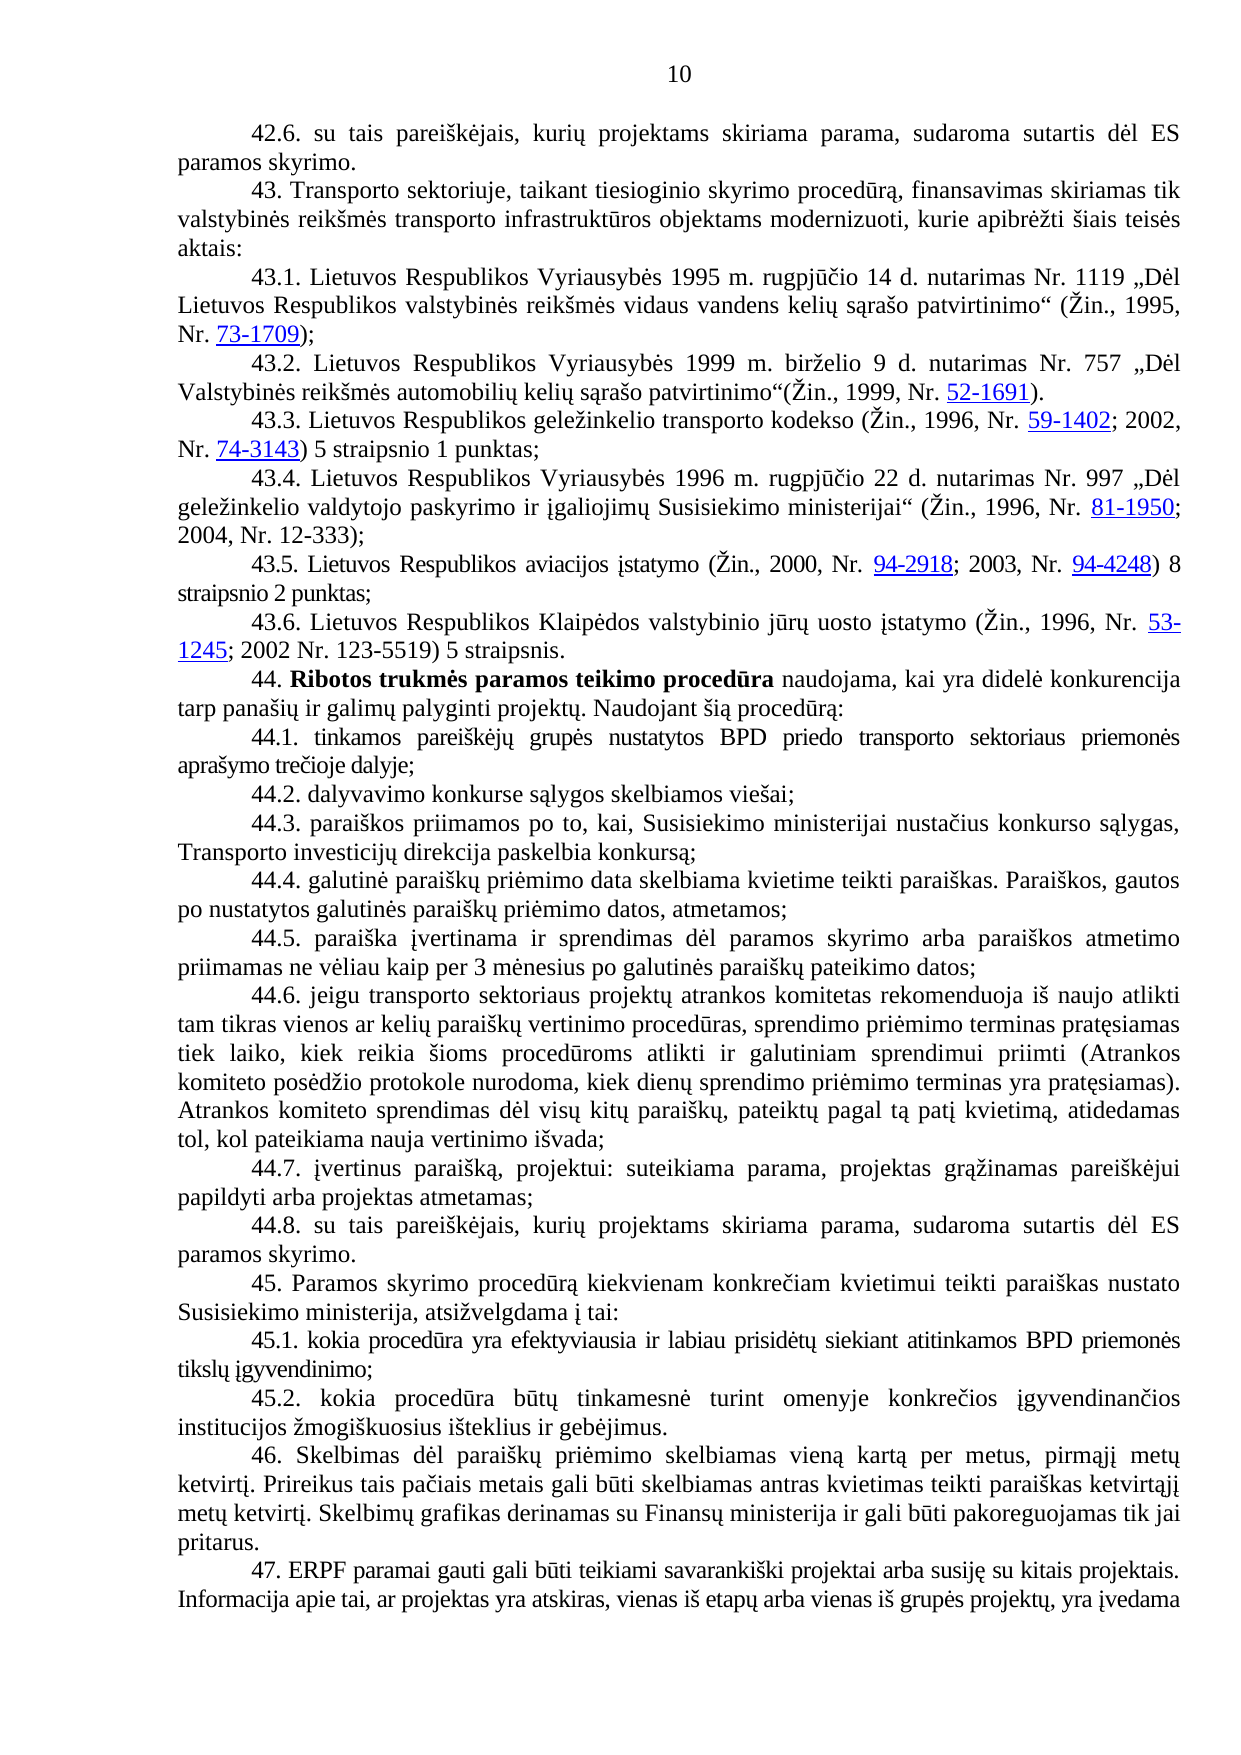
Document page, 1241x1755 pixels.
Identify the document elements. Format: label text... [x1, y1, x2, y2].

text 47. ERPF paramai gauti gali būti teikiami savarankiški projektai arba susiję su kitais projektais. Informacija apie tai, ar projektas yra atskiras, vienas iš etapų arba vienas iš grupės projektų, yra įvedama [177, 1556, 1181, 1613]
text 44.1. tinkamos pareiškėjų grupės nustatytos BPD priedo transporto sektoriaus priemonės aprašymo trečioje dalyje; [177, 722, 1181, 779]
text 46. Skelbimas dėl paraiškų priėmimo skelbiamas vieną kartą per metus, pirmąjį metų ketvirtį. Prireikus tais pačiais metais gali būti skelbiamas antras kvietimas teikti paraiškas ketvirtąjį metų ketvirtį. Skelbimų grafikas derinamas su Finansų ministerija ir gali būti pakoreguojamas tik jai pritarus. [177, 1441, 1181, 1556]
text 44.5. paraiška įvertinama ir sprendimas dėl paramos skyrimo arba paraiškos atmetimo priimamas ne vėliau kaip per 3 mėnesius po galutinės paraiškų pateikimo datos; [177, 923, 1181, 981]
text 43.3. Lietuvos Respublikos geležinkelio transporto kodekso (Žin., 1996, Nr. 59-1402; 2002, Nr. 74-3143) 5 straipsnio 1 punktas; [177, 406, 1181, 463]
text 44.6. jeigu transporto sektoriaus projektų atrankos komitetas rekomenduoja iš naujo atlikti tam tikras vienos ar kelių paraiškų vertinimo procedūras, sprendimo priėmimo terminas pratęsiamas tiek laiko, kiek reikia šioms procedūroms atlikti ir galutiniam sprendimui priimti (Atrankos komiteto posėdžio protokole nurodoma, kiek dienų sprendimo priėmimo terminas yra pratęsiamas). Atrankos komiteto sprendimas dėl visų kitų paraiškų, pateiktų pagal tą patį kvietimą, atidedamas tol, kol pateikiama nauja vertinimo išvada; [177, 981, 1181, 1153]
text 43.2. Lietuvos Respublikos Vyriausybės 1999 m. birželio 9 d. nutarimas Nr. 757 „Dėl Valstybinės reikšmės automobilių kelių sąrašo patvirtinimo“(Žin., 1999, Nr. 52-1691). [177, 348, 1181, 406]
text 44. Ribotos trukmės paramos teikimo procedūra naudojama, kai yra didelė konkurencija tarp panašių ir galimų palyginti projektų. Naudojant šią procedūrą: [177, 664, 1181, 722]
text 44.8. su tais pareiškėjais, kurių projektams skiriama parama, sudaroma sutartis dėl ES paramos skyrimo. [177, 1211, 1181, 1268]
text 45.2. kokia procedūra būtų tinkamesnė turint omenyje konkrečios įgyvendinančios institucijos žmogiškuosius išteklius ir gebėjimus. [177, 1383, 1181, 1441]
text 44.3. paraiškos priimamos po to, kai, Susisiekimo ministerijai nustačius konkurso sąlygas, Transporto investicijų direkcija paskelbia konkursą; [177, 808, 1181, 866]
text 43.4. Lietuvos Respublikos Vyriausybės 1996 m. rugpjūčio 22 d. nutarimas Nr. 997 „Dėl geležinkelio valdytojo paskyrimo ir įgaliojimų Susisiekimo ministerijai“ (Žin., 1996, Nr. 81-1950; 2004, Nr. 12-333); [177, 463, 1181, 549]
text 44.4. galutinė paraiškų priėmimo data skelbiama kvietime teikti paraiškas. Paraiškos, gautos po nustatytos galutinės paraiškų priėmimo datos, atmetamos; [177, 866, 1181, 923]
text 43.5. Lietuvos Respublikos aviacijos įstatymo (Žin., 2000, Nr. 94-2918; 2003, Nr. 94-4248) 8 straipsnio 2 punktas; [177, 549, 1181, 607]
text 44.7. įvertinus paraišką, projektui: suteikiama parama, projektas grąžinamas pareiškėjui papildyti arba projektas atmetamas; [177, 1153, 1181, 1211]
text 42.6. su tais pareiškėjais, kurių projektams skiriama parama, sudaroma sutartis dėl ES paramos skyrimo. [177, 118, 1181, 176]
text 45.1. kokia procedūra yra efektyviausia ir labiau prisidėtų siekiant atitinkamos BPD priemonės tikslų įgyvendinimo; [177, 1326, 1181, 1383]
text 43.6. Lietuvos Respublikos Klaipėdos valstybinio jūrų uosto įstatymo (Žin., 1996, Nr. 53-1245; 2002 Nr. 123-5519) 5 straipsnis. [177, 607, 1181, 664]
text 45. Paramos skyrimo procedūrą kiekvienam konkrečiam kvietimui teikti paraiškas nustato Susisiekimo ministerija, atsižvelgdama į tai: [177, 1268, 1181, 1326]
text 43.1. Lietuvos Respublikos Vyriausybės 1995 m. rugpjūčio 14 d. nutarimas Nr. 1119 „Dėl Lietuvos Respublikos valstybinės reikšmės vidaus vandens kelių sąrašo patvirtinimo“ (Žin., 1995, Nr. 73-1709); [177, 262, 1181, 348]
text 44.2. dalyvavimo konkurse sąlygos skelbiamos viešai; [177, 779, 1181, 808]
text 43. Transporto sektoriuje, taikant tiesioginio skyrimo procedūrą, finansavimas skiriamas tik valstybinės reikšmės transporto infrastruktūros objektams modernizuoti, kurie apibrėžti šiais teisės aktais: [177, 176, 1181, 262]
